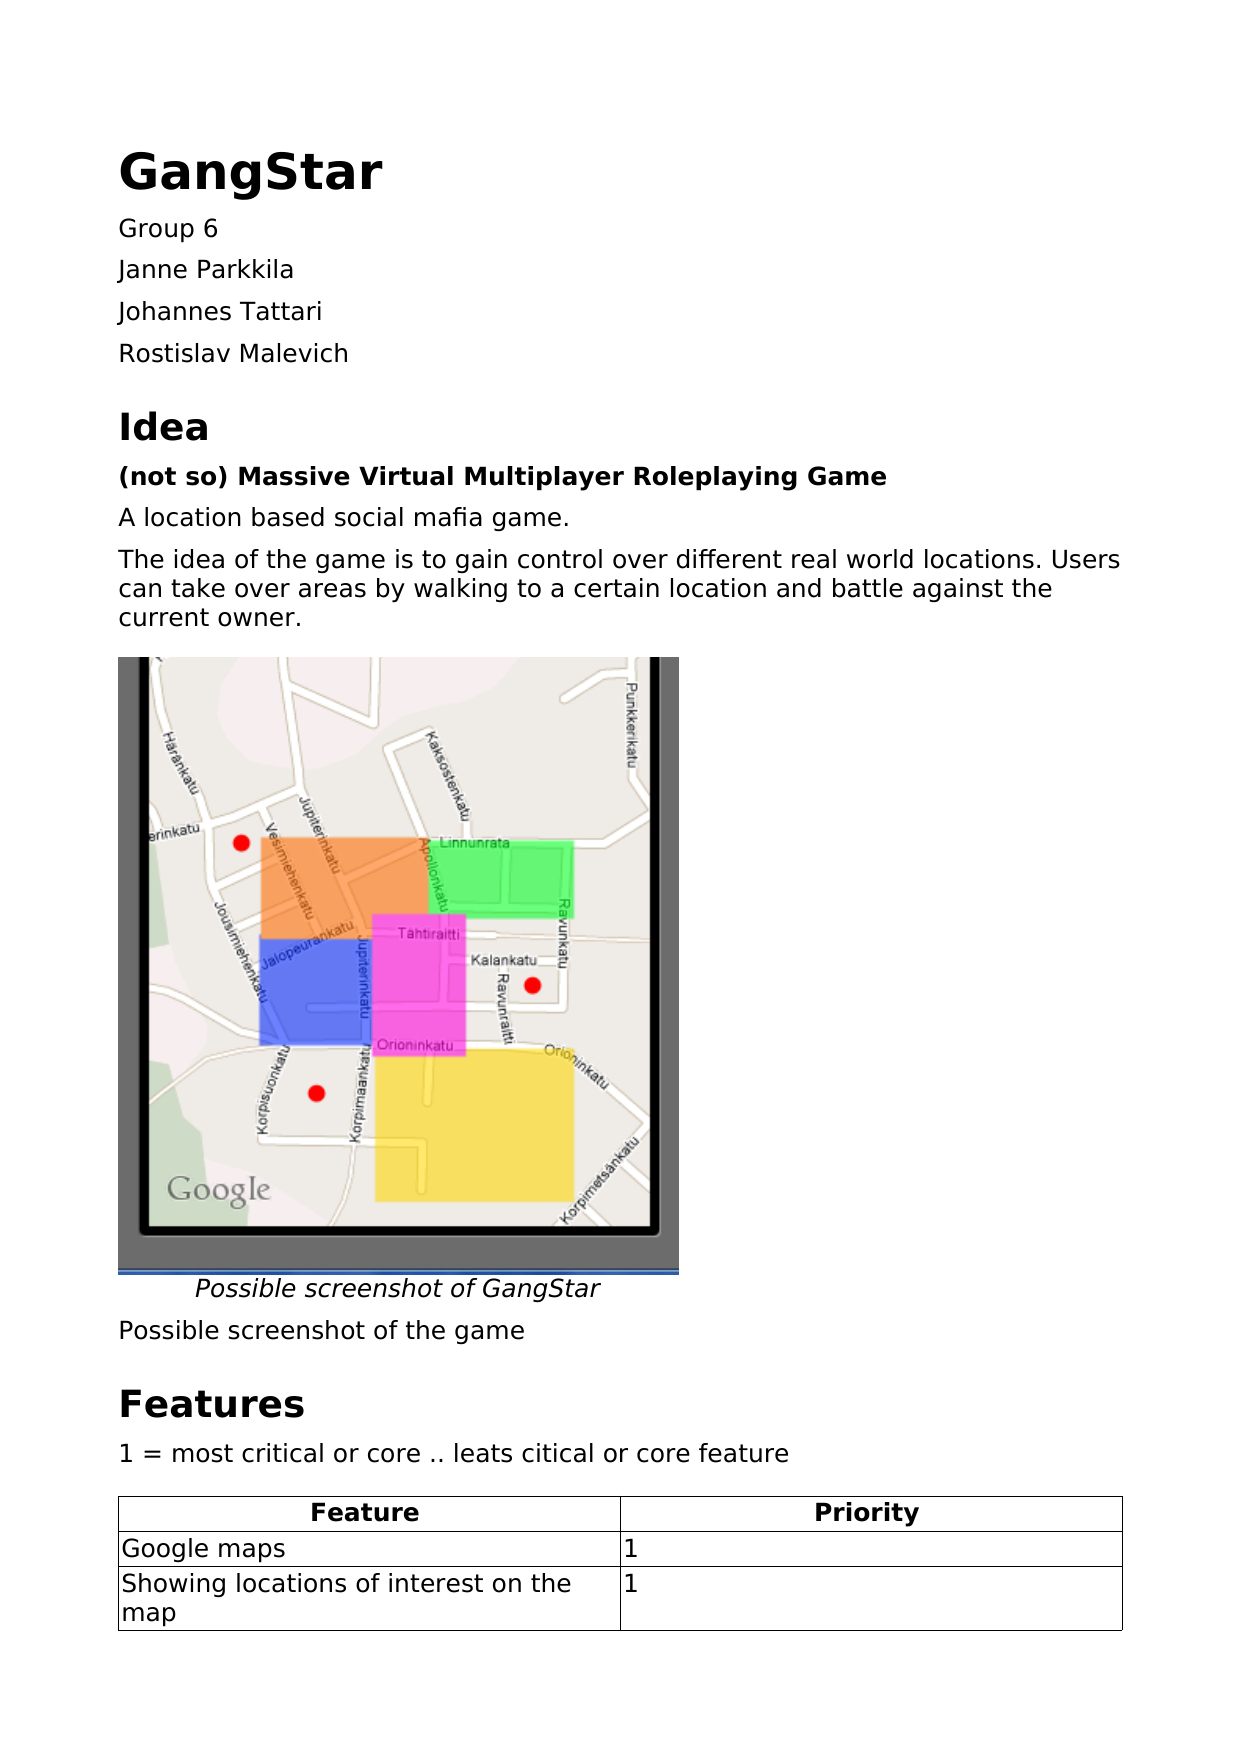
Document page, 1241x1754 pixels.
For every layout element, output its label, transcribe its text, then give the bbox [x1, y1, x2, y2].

text 1 = most critical or core .. leats citical or core feature [118, 1439, 1122, 1468]
subtitle GangStar [118, 143, 1122, 201]
text A location based social mafia game. [118, 503, 1122, 532]
text The idea of the game is to gain control over different real world locations. Users can take over areas by walking to a certain location and battle against the current owner. [118, 545, 1122, 632]
text Janne Parkkila [118, 256, 1122, 285]
picture [118, 657, 679, 1275]
text Johannes Tattari [118, 297, 1122, 326]
table_cell Showing locations of interest on the map [119, 1567, 620, 1630]
text Possible screenshot of the game [118, 1316, 1122, 1346]
table_header Priority [621, 1497, 1122, 1531]
text Possible screenshot of GangStar [118, 1275, 679, 1304]
subtitle Idea [118, 406, 1122, 449]
table_cell 1 [621, 1567, 1122, 1630]
table_cell 1 [621, 1532, 1122, 1566]
text Group 6 [118, 214, 1122, 243]
table_cell Google maps [119, 1532, 620, 1566]
text Rostislav Malevich [118, 339, 1122, 368]
subtitle Features [118, 1383, 1122, 1427]
text (not so) Massive Virtual Multiplayer Roleplaying Game [118, 462, 1122, 491]
table_header Feature [119, 1497, 620, 1531]
